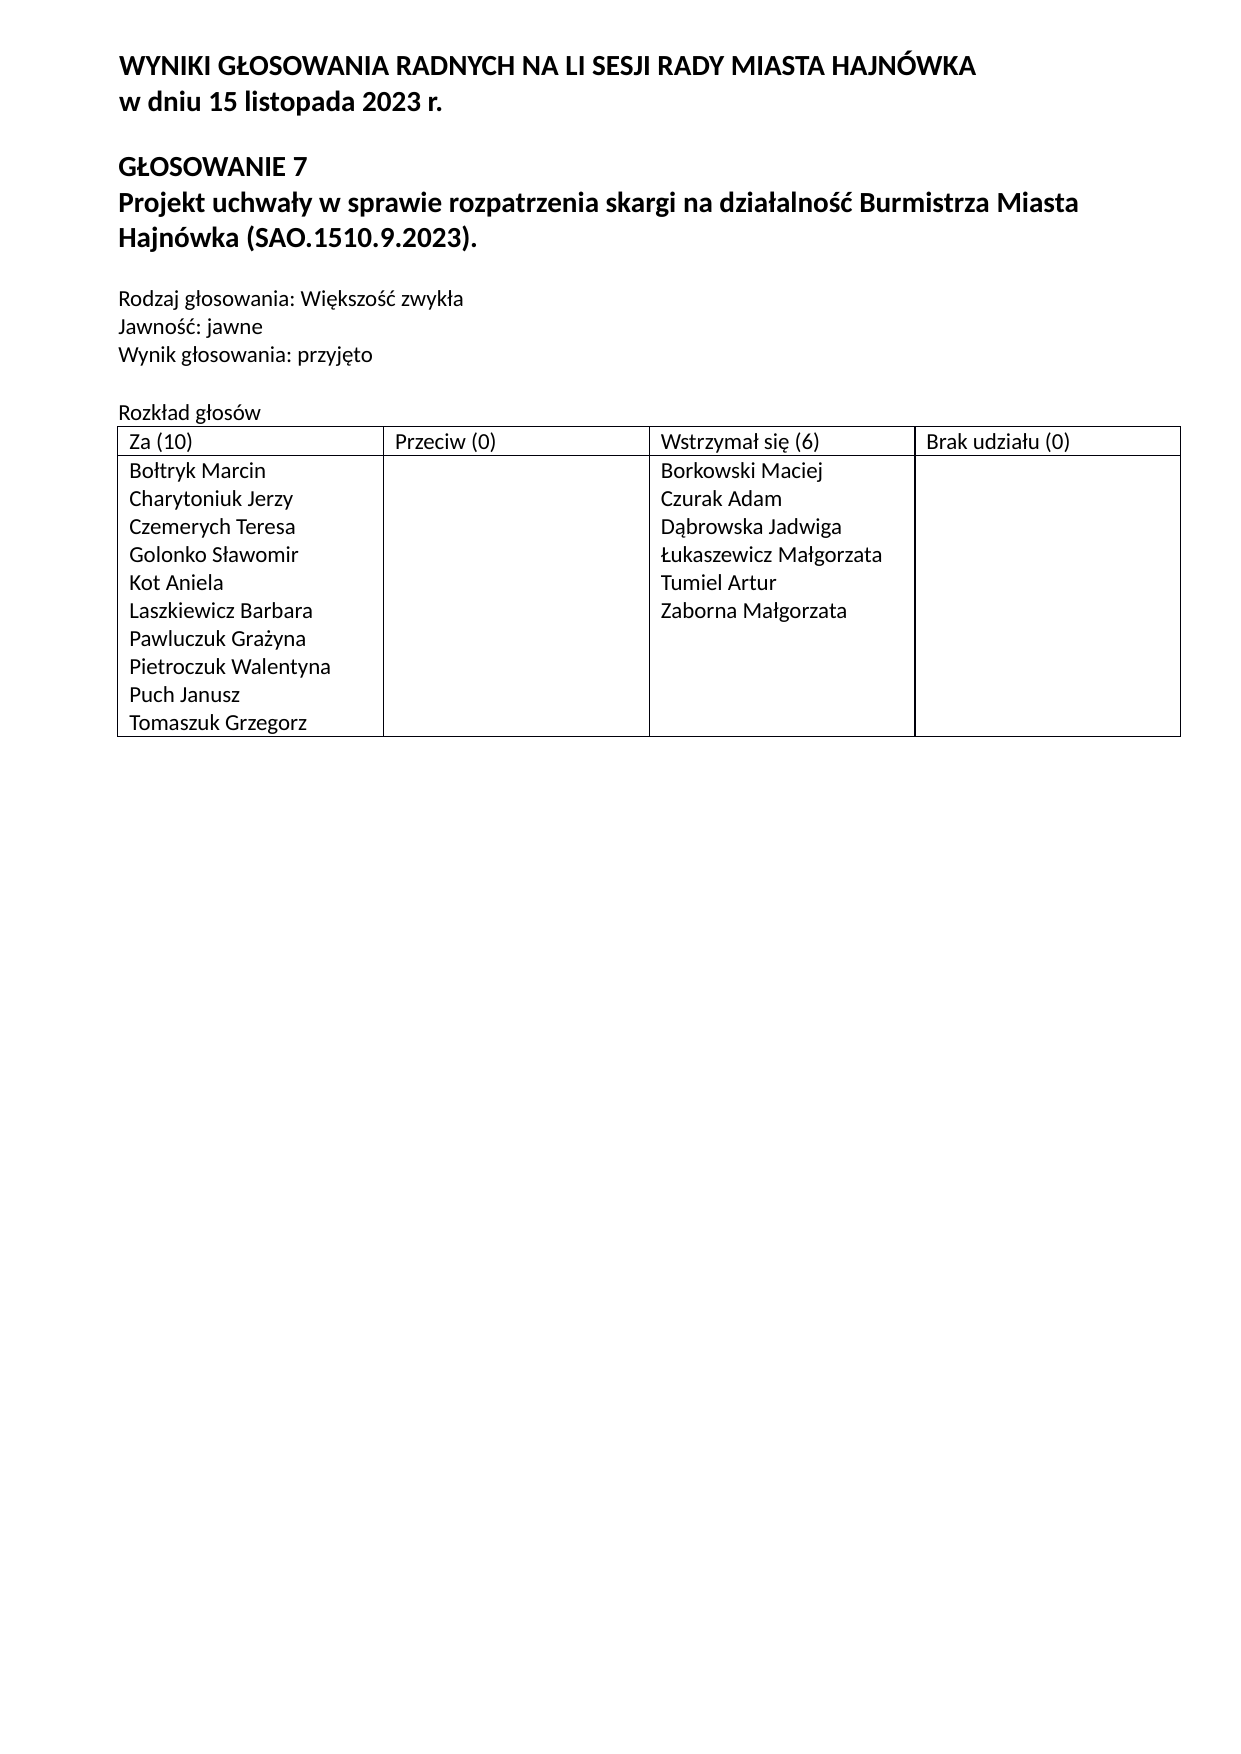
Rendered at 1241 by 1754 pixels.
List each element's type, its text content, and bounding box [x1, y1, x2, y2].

subtitle GŁOSOWANIE 7 [118, 148, 1181, 184]
table_header Za (10) [118, 427, 383, 455]
table_cell [916, 456, 1180, 736]
text Jawność: jawne [118, 312, 1181, 340]
table_header Przeciw (0) [384, 427, 649, 455]
table_header Brak udziału (0) [916, 427, 1180, 455]
subtitle Projekt uchwały w sprawie rozpatrzenia skargi na działalność Burmistrza Miasta Hajnówka (SAO.1510.9.2023). [118, 184, 1181, 255]
text Wynik głosowania: przyjęto [118, 340, 1181, 368]
table_cell Borkowski Maciej Czurak Adam Dąbrowska Jadwiga Łukaszewicz Małgorzata Tumiel Artur Zaborna Małgorzata [650, 456, 914, 736]
table_cell [384, 456, 649, 736]
text Rozkład głosów [118, 398, 1181, 426]
table_header Wstrzymał się (6) [650, 427, 914, 455]
table_cell Bołtryk Marcin Charytoniuk Jerzy Czemerych Teresa Golonko Sławomir Kot Aniela Laszkiewicz Barbara Pawluczuk Grażyna Pietroczuk Walentyna Puch Janusz Tomaszuk Grzegorz [118, 456, 383, 736]
text Rodzaj głosowania: Większość zwykła [118, 284, 1181, 312]
